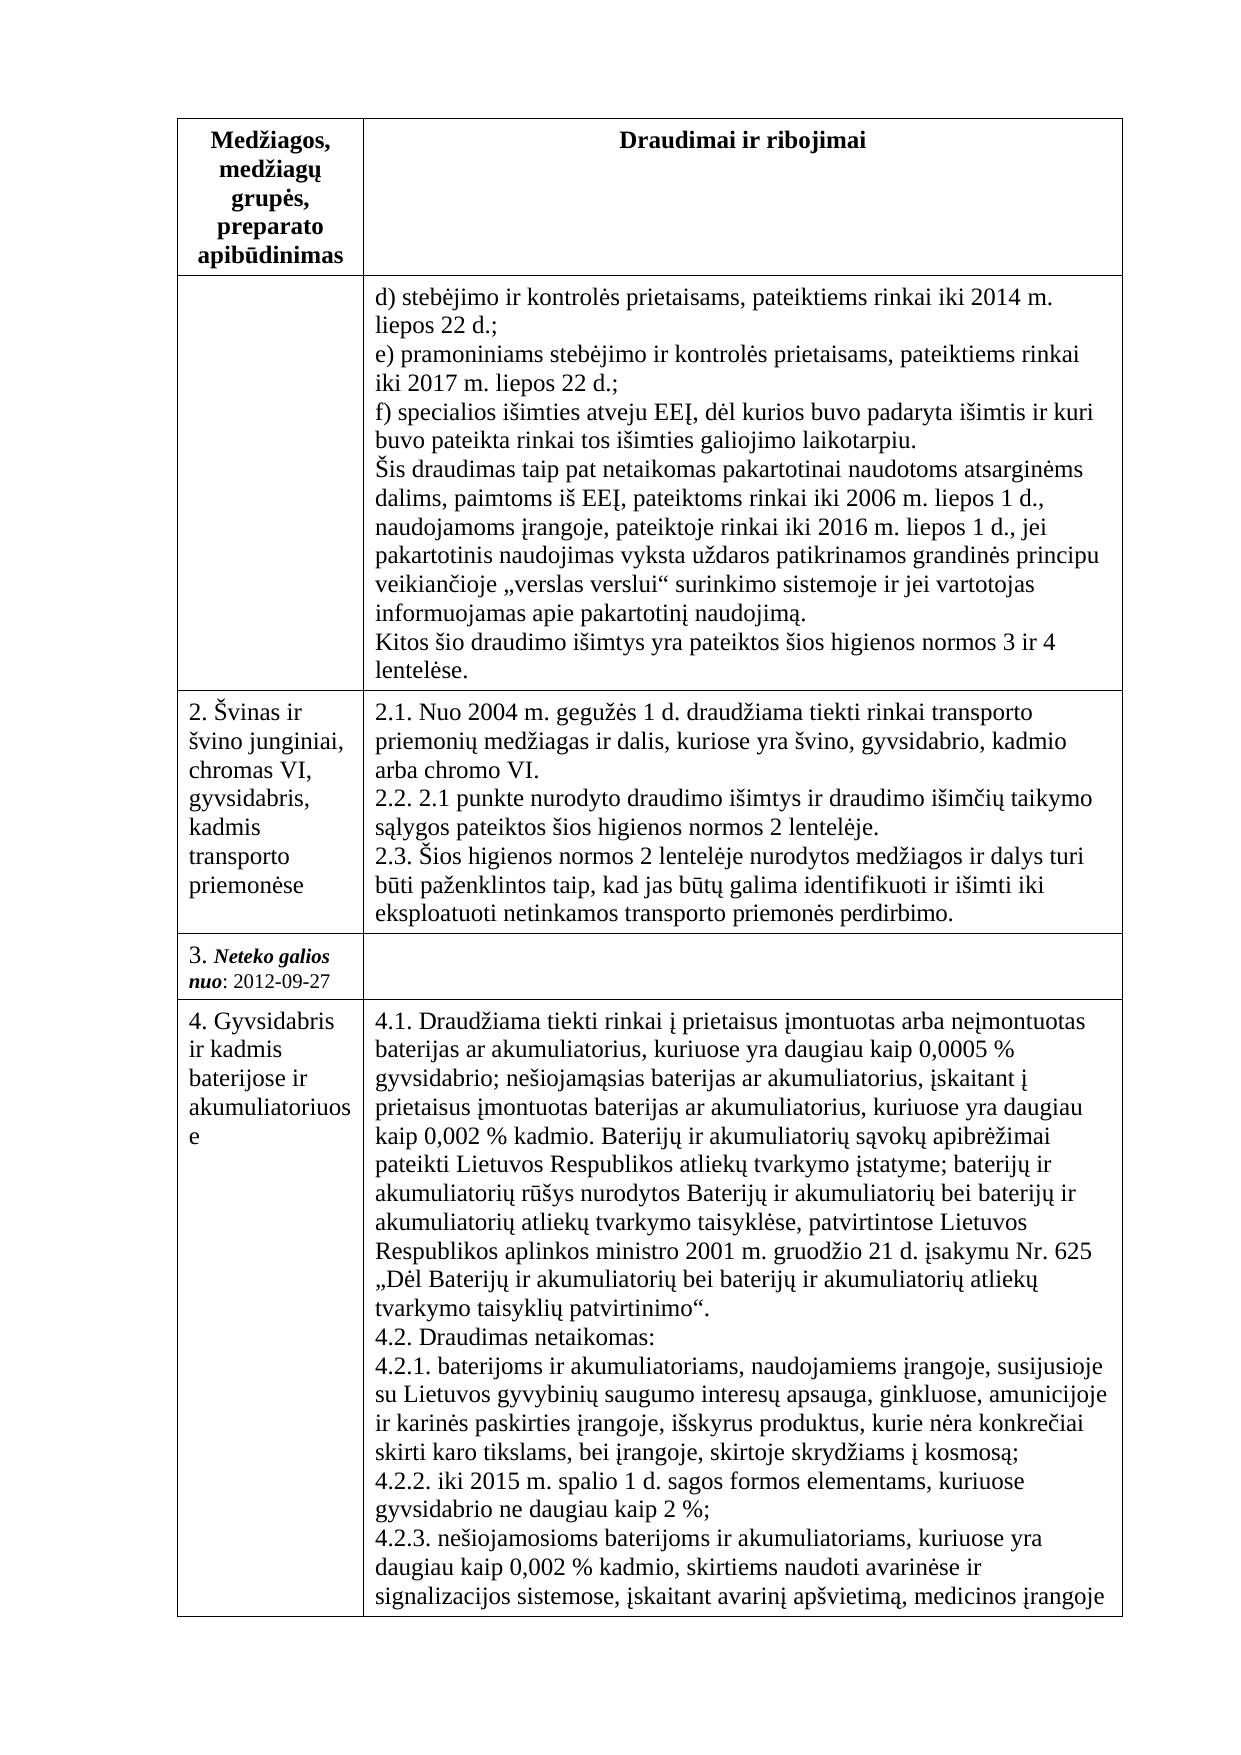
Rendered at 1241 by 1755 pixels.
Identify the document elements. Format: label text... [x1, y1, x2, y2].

table_header Medžiagos, medžiagų grupės, preparato apibūdinimas [178, 119, 363, 275]
table_cell 4. Gyvsidabris ir kadmis baterijose ir akumuliatoriuose [178, 1000, 363, 1616]
table_cell 2. Švinas ir švino junginiai, chromas VI, gyvsidabris, kadmis transporto priemonėse [178, 691, 363, 933]
table_cell [364, 934, 1122, 999]
table_cell 2.1. Nuo 2004 m. gegužės 1 d. draudžiama tiekti rinkai transporto priemonių medžiagas ir dalis, kuriose yra švino, gyvsidabrio, kadmio arba chromo VI. 2.2. 2.1 punkte nurodyto draudimo išimtys ir draudimo išimčių taikymo sąlygos pateiktos šios higienos normos 2 lentelėje. 2.3. Šios higienos normos 2 lentelėje nurodytos medžiagos ir dalys turi būti paženklintos taip, kad jas būtų galima identifikuoti ir išimti iki eksploatuoti netinkamos transporto priemonės perdirbimo. [364, 691, 1122, 933]
table_header Draudimai ir ribojimai [364, 119, 1122, 275]
table_cell [178, 276, 363, 690]
table_cell d) stebėjimo ir kontrolės prietaisams, pateiktiems rinkai iki 2014 m. liepos 22 d.; e) pramoniniams stebėjimo ir kontrolės prietaisams, pateiktiems rinkai iki 2017 m. liepos 22 d.; f) specialios išimties atveju EEĮ, dėl kurios buvo padaryta išimtis ir kuri buvo pateikta rinkai tos išimties galiojimo laikotarpiu. Šis draudimas taip pat netaikomas pakartotinai naudotoms atsarginėms dalims, paimtoms iš EEĮ, pateiktoms rinkai iki 2006 m. liepos 1 d., naudojamoms įrangoje, pateiktoje rinkai iki 2016 m. liepos 1 d., jei pakartotinis naudojimas vyksta uždaros patikrinamos grandinės principu veikiančioje „verslas verslui“ surinkimo sistemoje ir jei vartotojas informuojamas apie pakartotinį naudojimą. Kitos šio draudimo išimtys yra pateiktos šios higienos normos 3 ir 4 lentelėse. [364, 276, 1122, 690]
table_cell 4.1. Draudžiama tiekti rinkai į prietaisus įmontuotas arba neįmontuotas baterijas ar akumuliatorius, kuriuose yra daugiau kaip 0,0005 % gyvsidabrio; nešiojamąsias baterijas ar akumuliatorius, įskaitant į prietaisus įmontuotas baterijas ar akumuliatorius, kuriuose yra daugiau kaip 0,002 % kadmio. Baterijų ir akumuliatorių sąvokų apibrėžimai pateikti Lietuvos Respublikos atliekų tvarkymo įstatyme; baterijų ir akumuliatorių rūšys nurodytos Baterijų ir akumuliatorių bei baterijų ir akumuliatorių atliekų tvarkymo taisyklėse, patvirtintose Lietuvos Respublikos aplinkos ministro 2001 m. gruodžio 21 d. įsakymu Nr. 625 „Dėl Baterijų ir akumuliatorių bei baterijų ir akumuliatorių atliekų tvarkymo taisyklių patvirtinimo“. 4.2. Draudimas netaikomas: 4.2.1. baterijoms ir akumuliatoriams, naudojamiems įrangoje, susijusioje su Lietuvos gyvybinių saugumo interesų apsauga, ginkluose, amunicijoje ir karinės paskirties įrangoje, išskyrus produktus, kurie nėra konkrečiai skirti karo tikslams, bei įrangoje, skirtoje skrydžiams į kosmosą; 4.2.2. iki 2015 m. spalio 1 d. sagos formos elementams, kuriuose gyvsidabrio ne daugiau kaip 2 %; 4.2.3. nešiojamosioms baterijoms ir akumuliatoriams, kuriuose yra daugiau kaip 0,002 % kadmio, skirtiems naudoti avarinėse ir signalizacijos sistemose, įskaitant avarinį apšvietimą, medicinos įrangoje [364, 1000, 1122, 1616]
table_cell 3. Neteko galios nuo: 2012-09-27 [178, 934, 363, 999]
